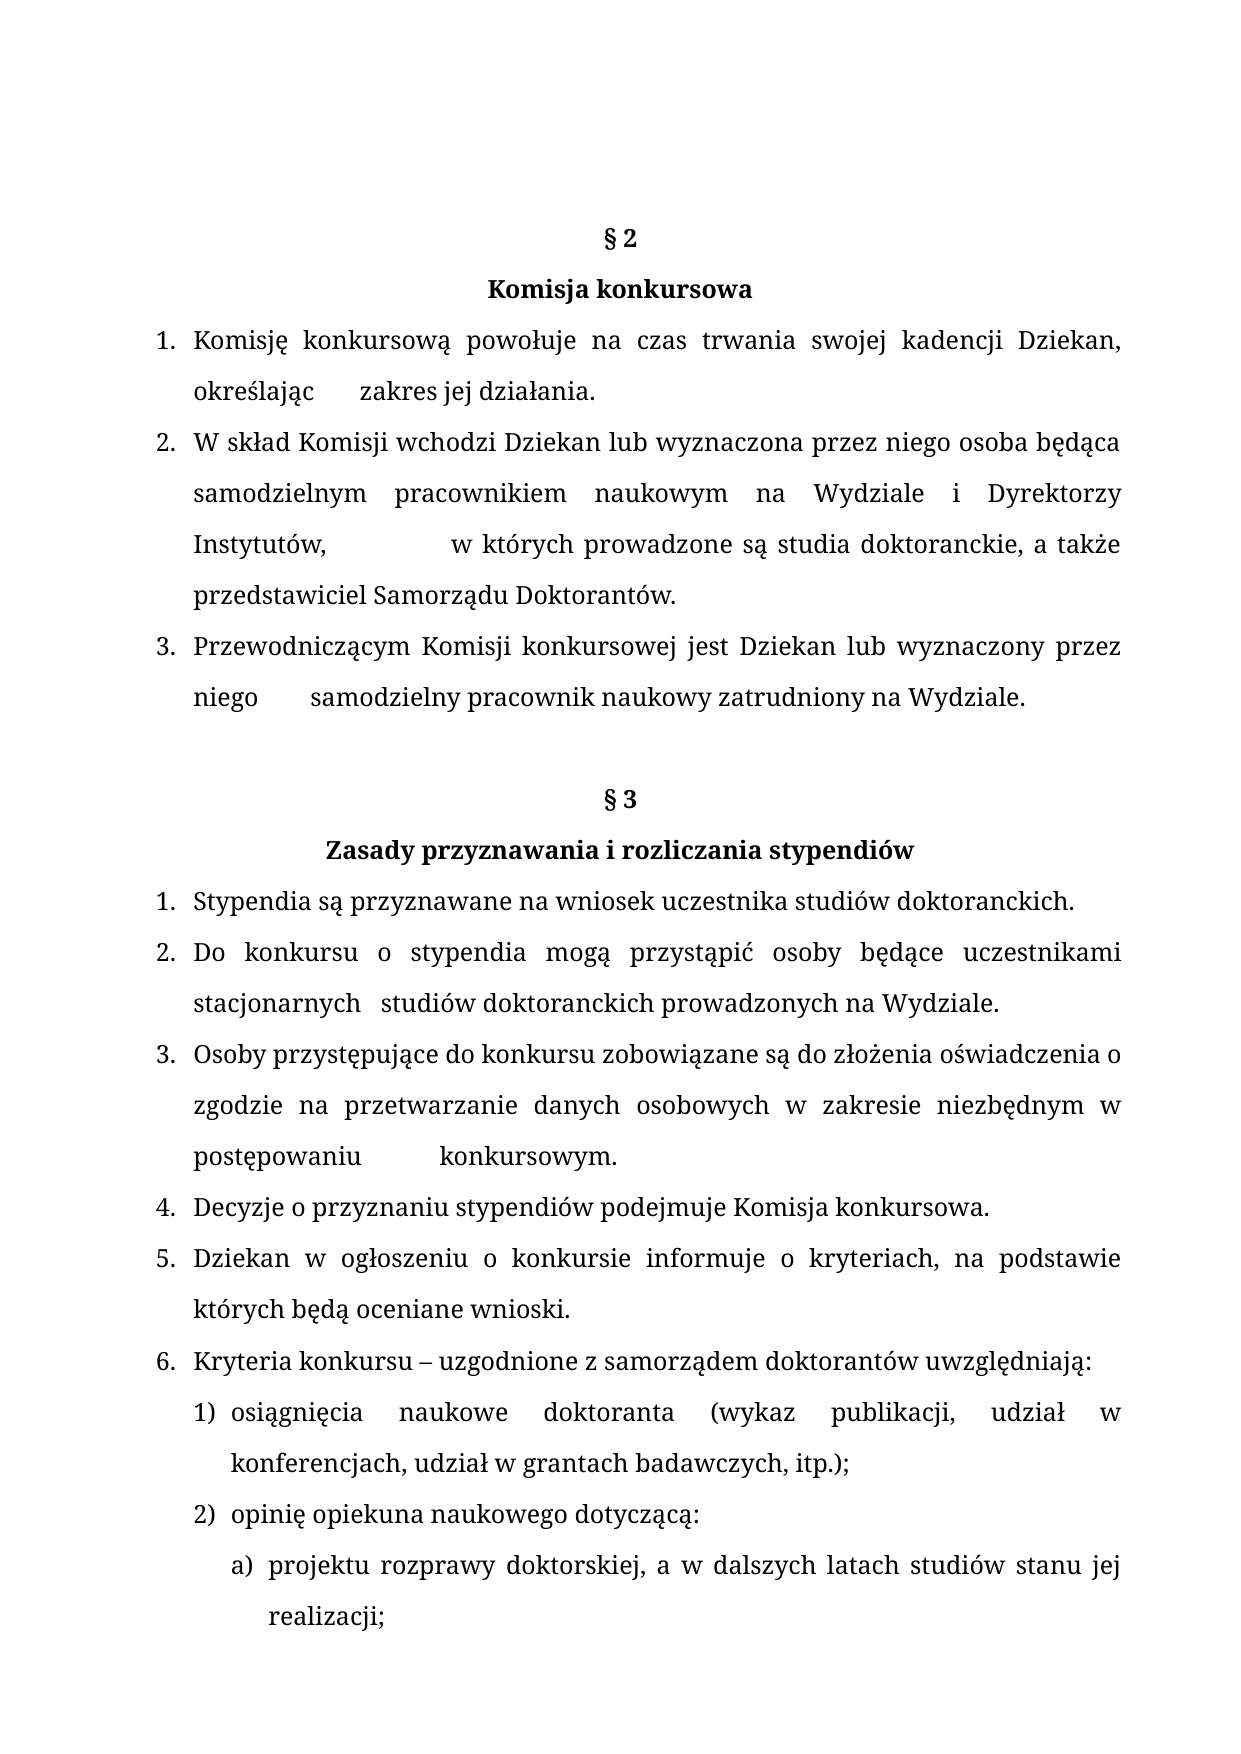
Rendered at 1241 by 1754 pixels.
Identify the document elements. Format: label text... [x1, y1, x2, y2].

text Zasady przyznawania i rozliczania stypendiów [118, 833, 1122, 867]
list projektu rozprawy doktorskiej, a w dalszych latach studiów stanu jej realizacji; [231, 1547, 1122, 1632]
text § 2 [118, 220, 1122, 254]
list W skład Komisji wchodzi Dziekan lub wyznaczona przez niego osoba będąca samodzielnym pracownikiem naukowym na Wydziale i Dyrektorzy Instytutów, w których prowadzone są studia doktoranckie, a także przedstawiciel Samorządu Doktorantów. [156, 424, 1122, 612]
list osiągnięcia naukowe doktoranta (wykaz publikacji, udział w konferencjach, udział w grantach badawczych, itp.); [193, 1394, 1122, 1479]
list Decyzje o przyznaniu stypendiów podejmuje Komisja konkursowa. [156, 1190, 1122, 1224]
list Osoby przystępujące do konkursu zobowiązane są do złożenia oświadczenia o zgodzie na przetwarzanie danych osobowych w zakresie niezbędnym w postępowaniu konkursowym. [156, 1037, 1122, 1173]
list Przewodniczącym Komisji konkursowej jest Dziekan lub wyznaczony przez niego samodzielny pracownik naukowy zatrudniony na Wydziale. [156, 628, 1122, 714]
list opinię opiekuna naukowego dotyczącą: [193, 1496, 1122, 1530]
list Dziekan w ogłoszeniu o konkursie informuje o kryteriach, na podstawie których będą oceniane wnioski. [156, 1241, 1122, 1326]
list Kryteria konkursu – uzgodnione z samorządem doktorantów uwzględniają: [156, 1343, 1122, 1377]
text Komisja konkursowa [118, 271, 1122, 305]
list Komisję konkursową powołuje na czas trwania swojej kadencji Dziekan, określając zakres jej działania. [156, 322, 1122, 407]
list Do konkursu o stypendia mogą przystąpić osoby będące uczestnikami stacjonarnych studiów doktoranckich prowadzonych na Wydziale. [156, 935, 1122, 1020]
text § 3 [118, 782, 1122, 816]
list Stypendia są przyznawane na wniosek uczestnika studiów doktoranckich. [156, 884, 1122, 918]
